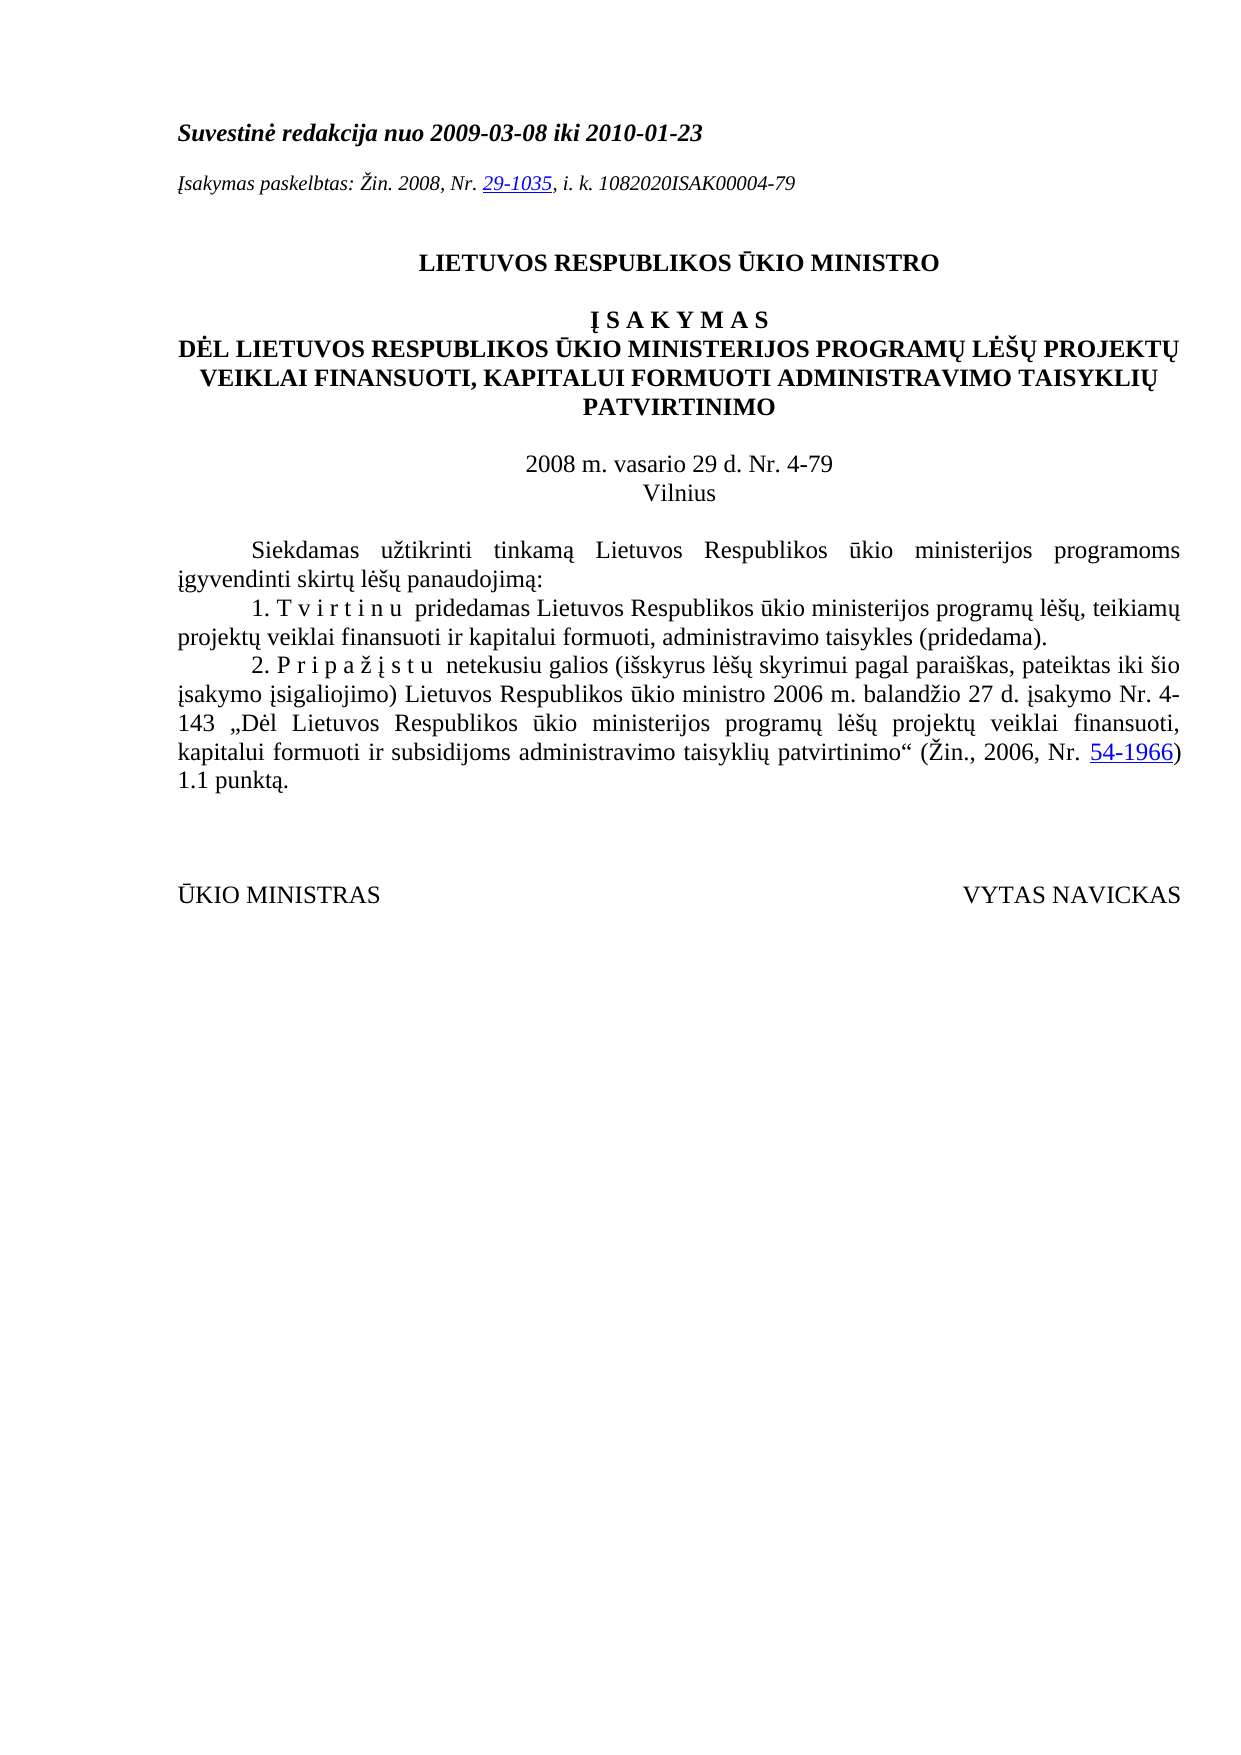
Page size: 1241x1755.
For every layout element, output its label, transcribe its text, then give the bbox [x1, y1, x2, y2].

text Vilnius [177, 478, 1181, 507]
text LIETUVOS RESPUBLIKOS ŪKIO MINISTRO [177, 248, 1181, 277]
text Siekdamas užtikrinti tinkamą Lietuvos Respublikos ūkio ministerijos programoms įgyvendinti skirtų lėšų panaudojimą: [177, 535, 1181, 593]
text ĮSAKYMAS [177, 305, 1181, 334]
text 2. Pripažįstu netekusiu galios (išskyrus lėšų skyrimui pagal paraiškas, pateiktas iki šio įsakymo įsigaliojimo) Lietuvos Respublikos ūkio ministro 2006 m. balandžio 27 d. įsakymo Nr. 4-143 „Dėl Lietuvos Respublikos ūkio ministerijos programų lėšų projektų veiklai finansuoti, kapitalui formuoti ir subsidijoms administravimo taisyklių patvirtinimo“ (Žin., 2006, Nr. 54-1966) 1.1 punktą. [177, 650, 1181, 794]
text DĖL LIETUVOS RESPUBLIKOS ŪKIO MINISTERIJOS PROGRAMŲ LĖŠŲ PROJEKTŲ VEIKLAI FINANSUOTI, KAPITALUI FORMUOTI ADMINISTRAVIMO TAISYKLIŲ PATVIRTINIMO [177, 334, 1181, 420]
text Įsakymas paskelbtas: Žin. 2008, Nr. 29-1035, i. k. 1082020ISAK00004-79 [177, 171, 1181, 195]
text 1. Tvirtinu pridedamas Lietuvos Respublikos ūkio ministerijos programų lėšų, teikiamų projektų veiklai finansuoti ir kapitalui formuoti, administravimo taisykles (pridedama). [177, 593, 1181, 650]
text ŪKIO MINISTRAS VYTAS NAVICKAS [177, 880, 1181, 909]
text Suvestinė redakcija nuo 2009-03-08 iki 2010-01-23 [177, 118, 1181, 147]
text 2008 m. vasario 29 d. Nr. 4-79 [177, 449, 1181, 478]
